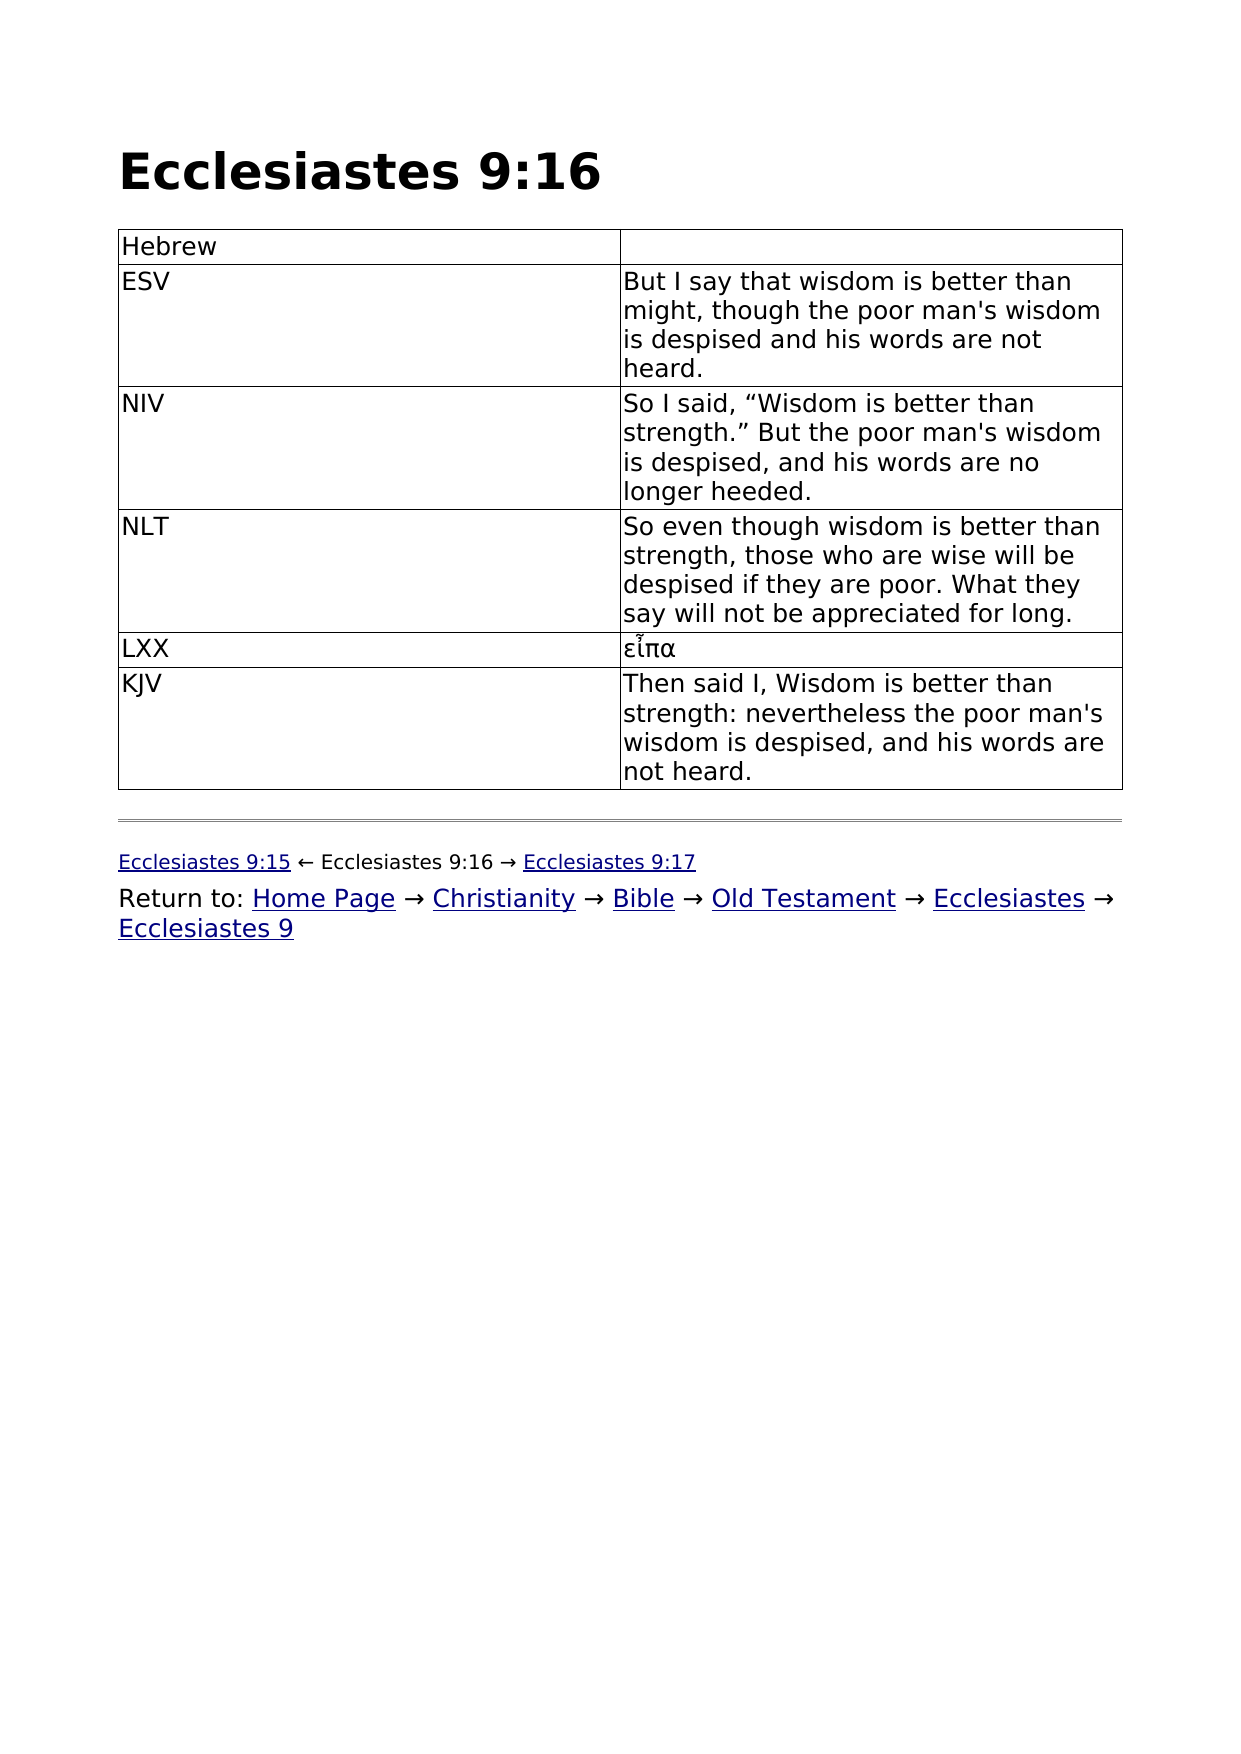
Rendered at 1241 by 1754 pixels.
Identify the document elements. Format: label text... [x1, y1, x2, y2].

table_cell NIV [119, 387, 620, 509]
table_cell εἶπα [621, 633, 1122, 667]
table_cell So I said, “Wisdom is better than strength.” But the poor man's wisdom is despised, and his words are no longer heeded. [621, 387, 1122, 509]
table_cell So even though wisdom is better than strength, those who are wise will be despised if they are poor. What they say will not be appreciated for long. [621, 510, 1122, 632]
table_header Hebrew [119, 230, 620, 264]
table_header [621, 230, 1122, 264]
subtitle Ecclesiastes 9:16 [118, 143, 1122, 201]
table_cell Then said I, Wisdom is better than strength: nevertheless the poor man's wisdom is despised, and his words are not heard. [621, 668, 1122, 789]
table_cell ESV [119, 265, 620, 386]
text Ecclesiastes 9:15 ← Ecclesiastes 9:16 → Ecclesiastes 9:17 [118, 851, 1122, 884]
table_cell But I say that wisdom is better than might, though the poor man's wisdom is despised and his words are not heard. [621, 265, 1122, 386]
table_cell KJV [119, 668, 620, 789]
table_cell NLT [119, 510, 620, 632]
table_cell LXX [119, 633, 620, 667]
text Return to: Home Page → Christianity → Bible → Old Testament → Ecclesiastes → Ecclesiastes 9 [118, 884, 1122, 943]
